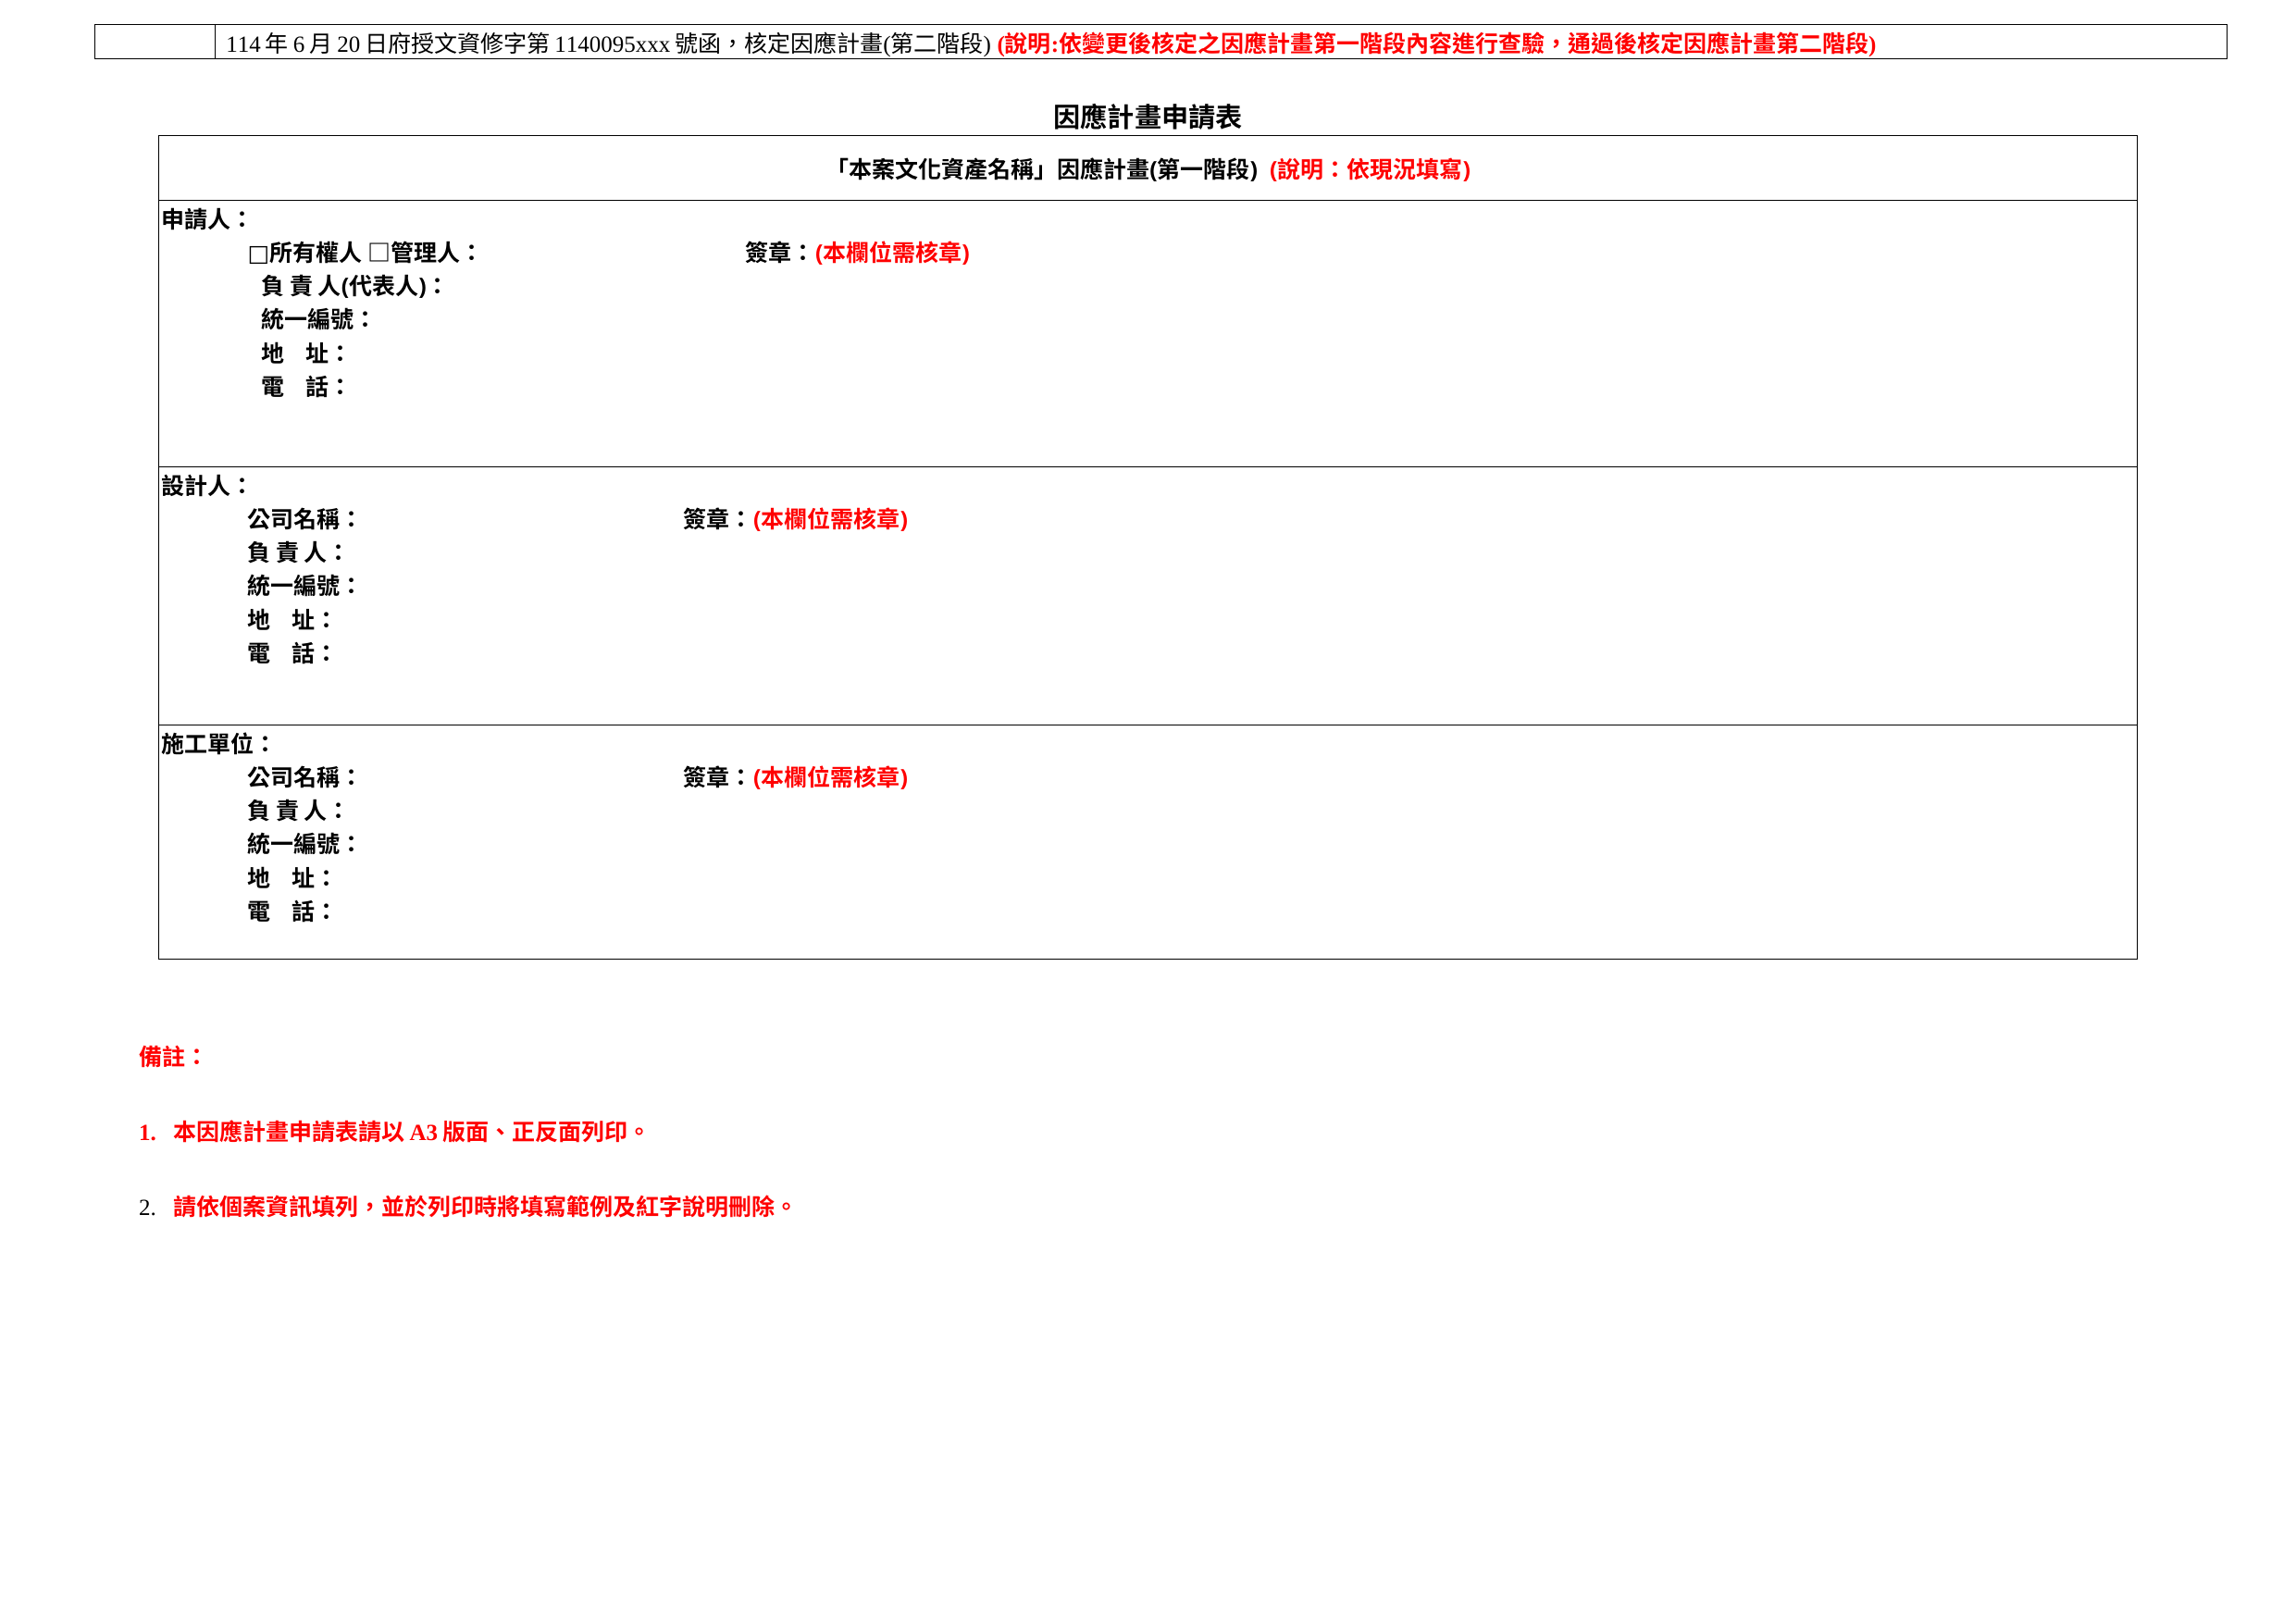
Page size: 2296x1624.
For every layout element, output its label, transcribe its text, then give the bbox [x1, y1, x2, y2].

list 請依個案資訊填列，並於列印時將填寫範例及紅字說明刪除。 [139, 1167, 2157, 1224]
list 本因應計畫申請表請以A3版面、正反面列印。 [139, 1092, 2157, 1149]
text 備註： [139, 1017, 2157, 1075]
table_cell 施工單位： 公司名稱： 簽章：(本欄位需核章) 負 責 人： 統一編號： 地 址： 電 話： [159, 725, 2137, 959]
text 因應計畫申請表 [139, 96, 2157, 135]
table_header 「本案文化資產名稱」因應計畫(第一階段) (說明：依現況填寫) [159, 136, 2137, 200]
table_cell 申請人： □所有權人 □管理人： 簽章：(本欄位需核章) 負 責 人(代表人)： 統一編號： 地 址： 電 話： [159, 201, 2137, 466]
table_cell [95, 25, 215, 58]
table_cell 設計人： 公司名稱： 簽章：(本欄位需核章) 負 責 人： 統一編號： 地 址： 電 話： [159, 467, 2137, 725]
table_cell 114年6月20日府授文資修字第1140095xxx號函，核定因應計畫(第二階段) (說明:依變更後核定之因應計畫第一階段內容進行查驗，通過後核定因應計畫第二階段) [216, 25, 2227, 58]
